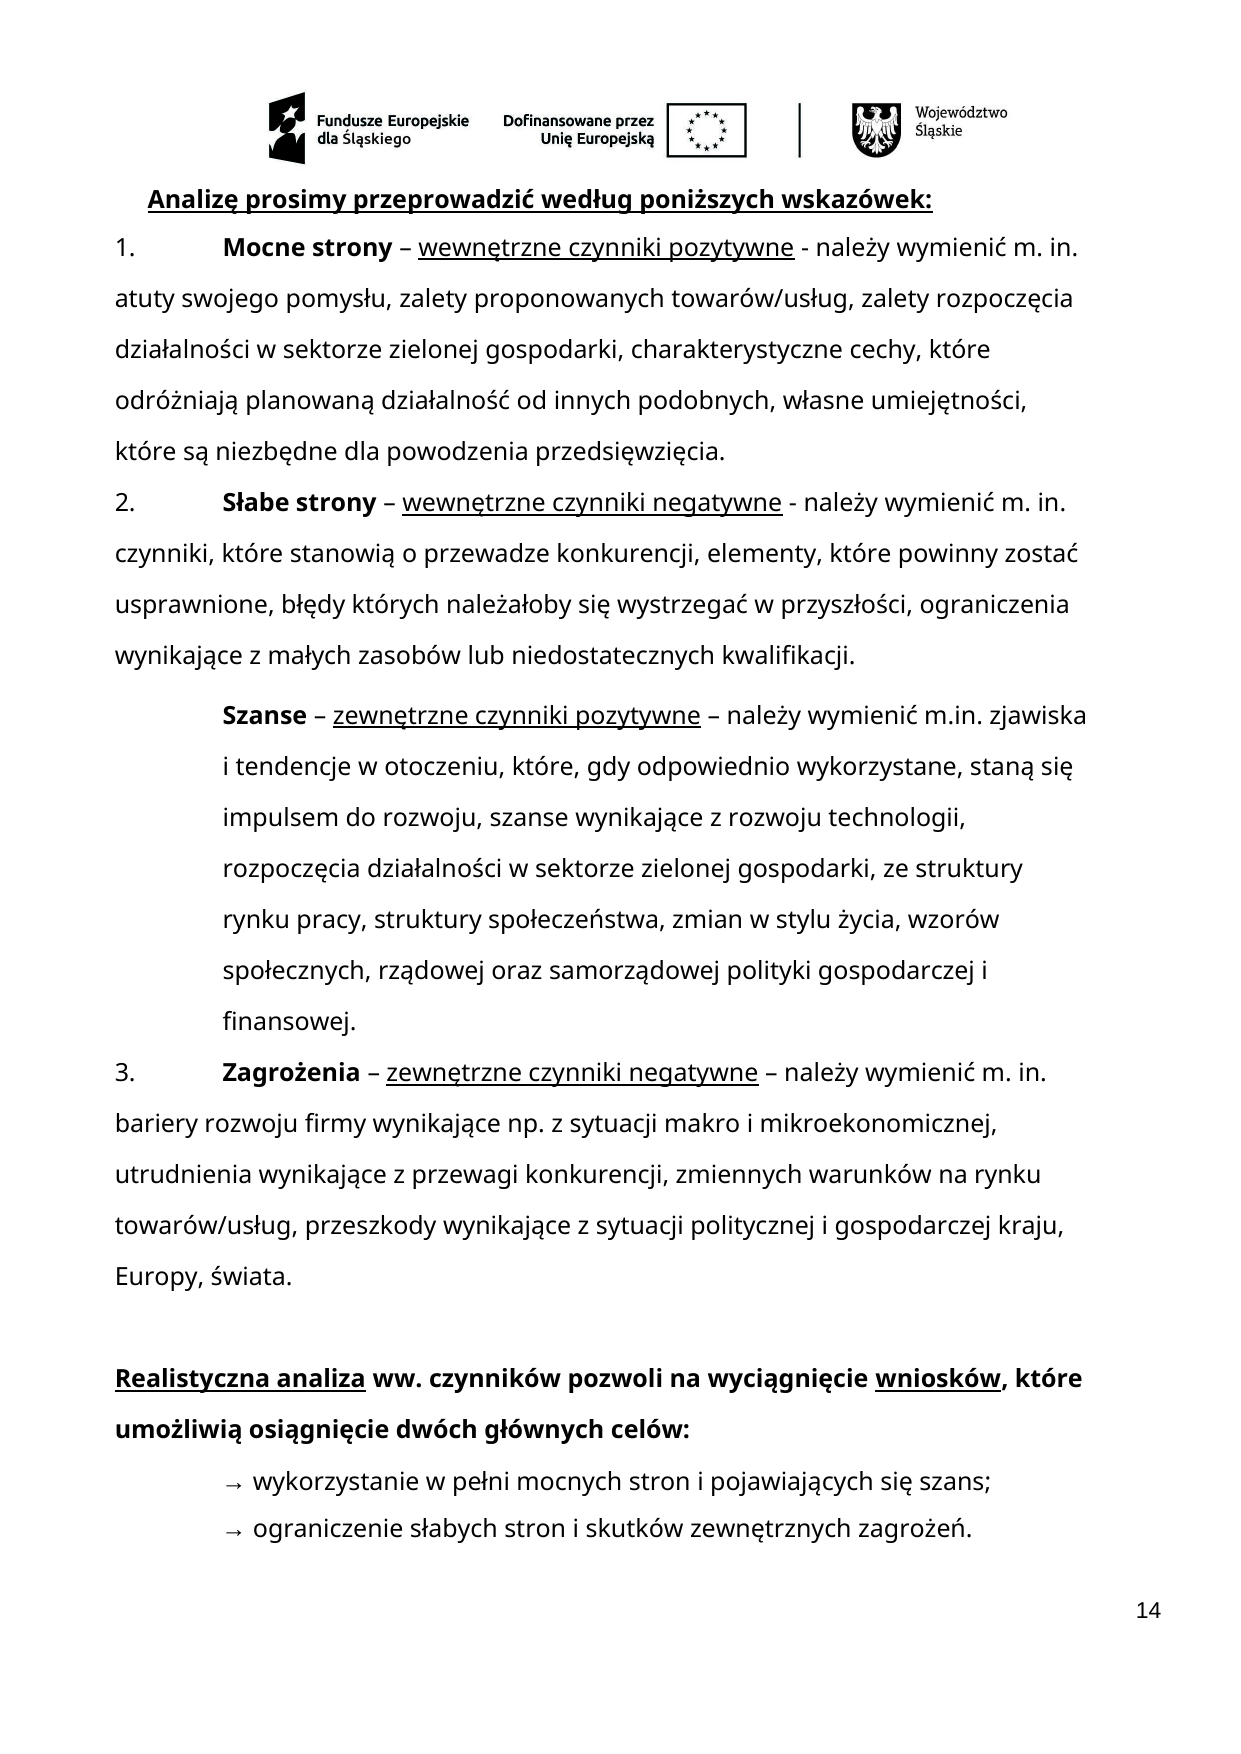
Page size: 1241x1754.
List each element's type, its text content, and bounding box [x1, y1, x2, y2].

text → ograniczenie słabych stron i skutków zewnętrznych zagrożeń. [221, 1511, 1161, 1544]
text Szanse – zewnętrzne czynniki pozytywne – należy wymienić m.in. zjawiska i tendencje w otoczeniu, które, gdy odpowiednio wykorzystane, staną się impulsem do rozwoju, szanse wynikające z rozwoju technologii, rozpoczęcia działalności w sektorze zielonej gospodarki, ze struktury rynku pracy, struktury społeczeństwa, zmian w stylu życia, wzorów społecznych, rządowej oraz samorządowej polityki gospodarczej i finansowej. [222, 698, 1093, 1038]
text → wykorzystanie w pełni mocnych stron i pojawiających się szans; [221, 1463, 1161, 1497]
list Mocne strony – wewnętrzne czynniki pozytywne - należy wymienić m. in. atuty swojego pomysłu, zalety proponowanych towarów/usług, zalety rozpoczęcia działalności w sektorze zielonej gospodarki, charakterystyczne cechy, które odróżniają planowaną działalność od innych podobnych, własne umiejętności, które są niezbędne dla powodzenia przedsięwzięcia. [114, 229, 1093, 468]
list Zagrożenia – zewnętrzne czynniki negatywne – należy wymienić m. in. bariery rozwoju firmy wynikające np. z sytuacji makro i mikroekonomicznej, utrudnienia wynikające z przewagi konkurencji, zmiennych warunków na rynku towarów/usług, przeszkody wynikające z sytuacji politycznej i gospodarczej kraju, Europy, świata. [114, 1055, 1093, 1293]
list Słabe strony – wewnętrzne czynniki negatywne - należy wymienić m. in. czynniki, które stanowią o przewadze konkurencji, elementy, które powinny zostać usprawnione, błędy których należałoby się wystrzegać w przyszłości, ograniczenia wynikające z małych zasobów lub niedostatecznych kwalifikacji. [114, 485, 1093, 672]
text Analizę prosimy przeprowadzić według poniższych wskazówek: [147, 182, 1161, 216]
text Realistyczna analiza ww. czynników pozwoli na wyciągnięcie wniosków, które umożliwią osiągnięcie dwóch głównych celów: [114, 1361, 1093, 1446]
